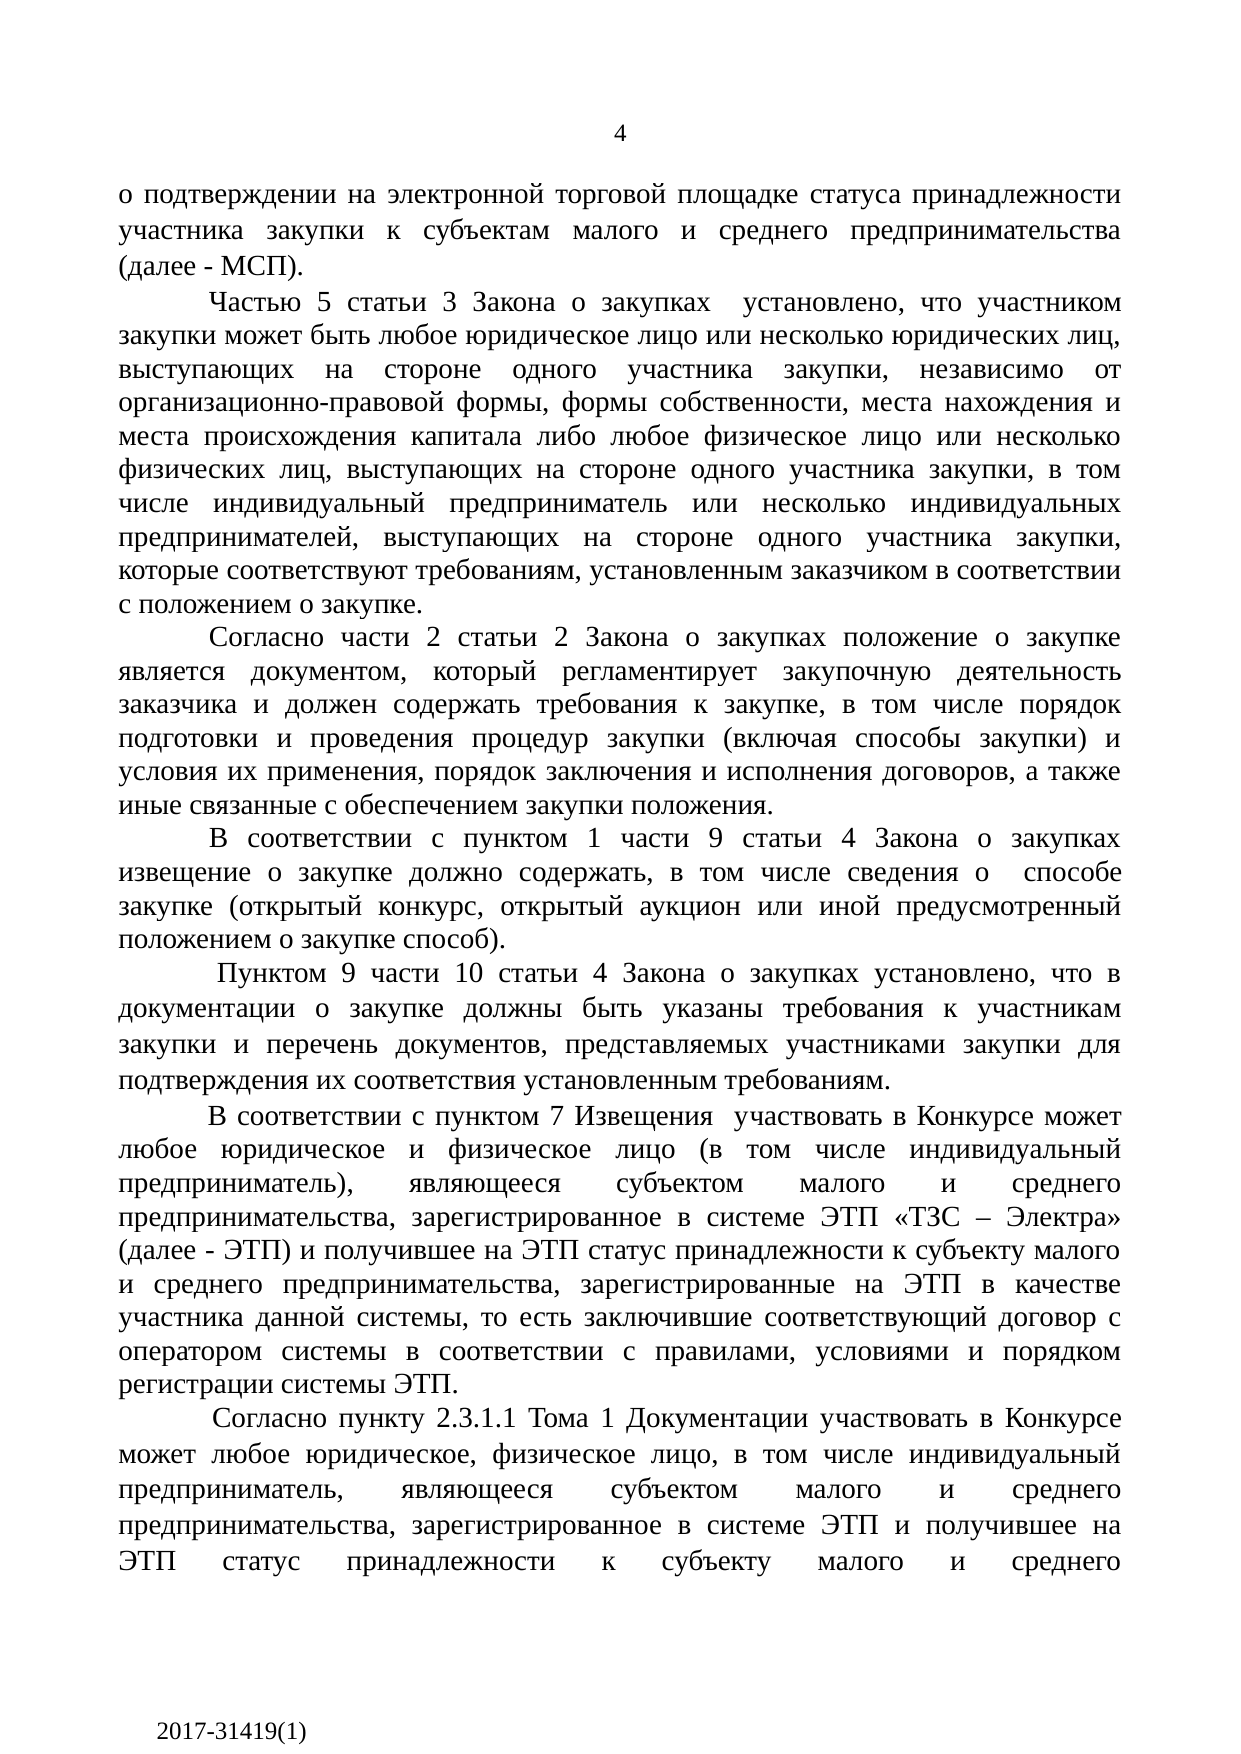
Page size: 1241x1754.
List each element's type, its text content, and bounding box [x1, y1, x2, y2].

text Частью 5 статьи 3 Закона о закупках установлено, что участником закупки может быть любое юридическое лицо или несколько юридических лиц, выступающих на стороне одного участника закупки, независимо от организационно-правовой формы, формы собственности, места нахождения и места происхождения капитала либо любое физическое лицо или несколько физических лиц, выступающих на стороне одного участника закупки, в том числе индивидуальный предприниматель или несколько индивидуальных предпринимателей, выступающих на стороне одного участника закупки, которые соответствуют требованиям, установленным заказчиком в соответствии с положением о закупке. [118, 284, 1122, 619]
text Согласно части 2 статьи 2 Закона о закупках положение о закупке является документом, который регламентирует закупочную деятельность заказчика и должен содержать требования к закупке, в том числе порядок подготовки и проведения процедур закупки (включая способы закупки) и условия их применения, порядок заключения и исполнения договоров, а также иные связанные с обеспечением закупки положения. [118, 619, 1122, 821]
text В соответствии с пунктом 1 части 9 статьи 4 Закона о закупках извещение о закупке должно содержать, в том числе сведения о способе закупке (открытый конкурс, открытый аукцион или иной предусмотренный положением о закупке способ). [118, 821, 1122, 955]
text Пунктом 9 части 10 статьи 4 Закона о закупках установлено, что в документации о закупке должны быть указаны требования к участникам закупки и перечень документов, представляемых участниками закупки для подтверждения их соответствия установленным требованиям. [118, 955, 1122, 1096]
text В соответствии с пунктом 7 Извещения участвовать в Конкурсе может любое юридическое и физическое лицо (в том числе индивидуальный предприниматель), являющееся субъектом малого и среднего предпринимательства, зарегистрированное в системе ЭТП «ТЗС – Электра» (далее - ЭТП) и получившее на ЭТП статус принадлежности к субъекту малого и среднего предпринимательства, зарегистрированные на ЭТП в качестве участника данной системы, то есть заключившие соответствующий договор с оператором системы в соответствии с правилами, условиями и порядком регистрации системы ЭТП. [118, 1098, 1122, 1400]
text о подтверждении на электронной торговой площадке статуса принадлежности участника закупки к субъектам малого и среднего предпринимательства (далее - МСП). [118, 176, 1122, 282]
text Согласно пункту 2.3.1.1 Тома 1 Документации участвовать в Конкурсе может любое юридическое, физическое лицо, в том числе индивидуальный предприниматель, являющееся субъектом малого и среднего предпринимательства, зарегистрированное в системе ЭТП и получившее на ЭТП статус принадлежности к субъекту малого и среднего [118, 1400, 1122, 1577]
